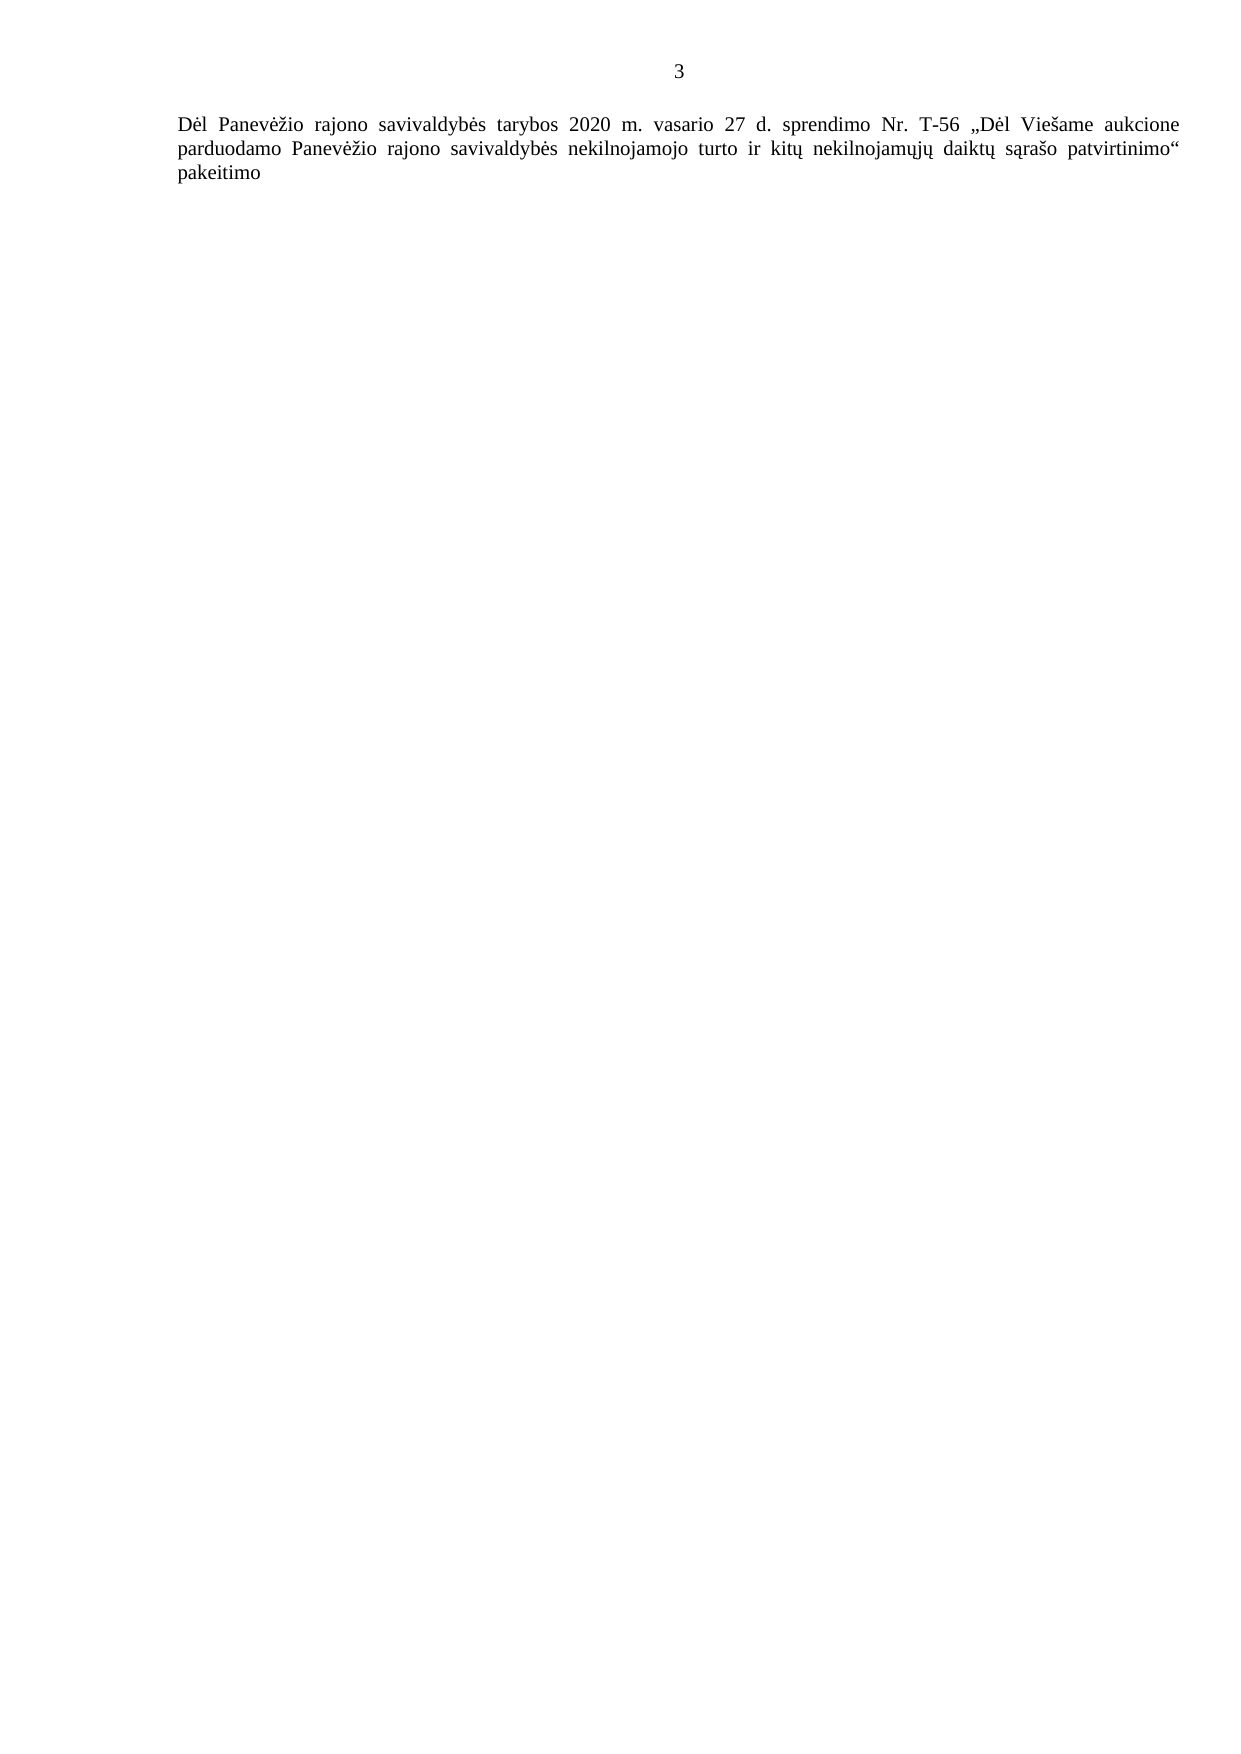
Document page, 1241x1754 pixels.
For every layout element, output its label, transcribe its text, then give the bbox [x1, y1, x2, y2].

text Dėl Panevėžio rajono savivaldybės tarybos 2020 m. vasario 27 d. sprendimo Nr. T-56 „Dėl Viešame aukcione parduodamo Panevėžio rajono savivaldybės nekilnojamojo turto ir kitų nekilnojamųjų daiktų sąrašo patvirtinimo“ pakeitimo [177, 112, 1181, 184]
